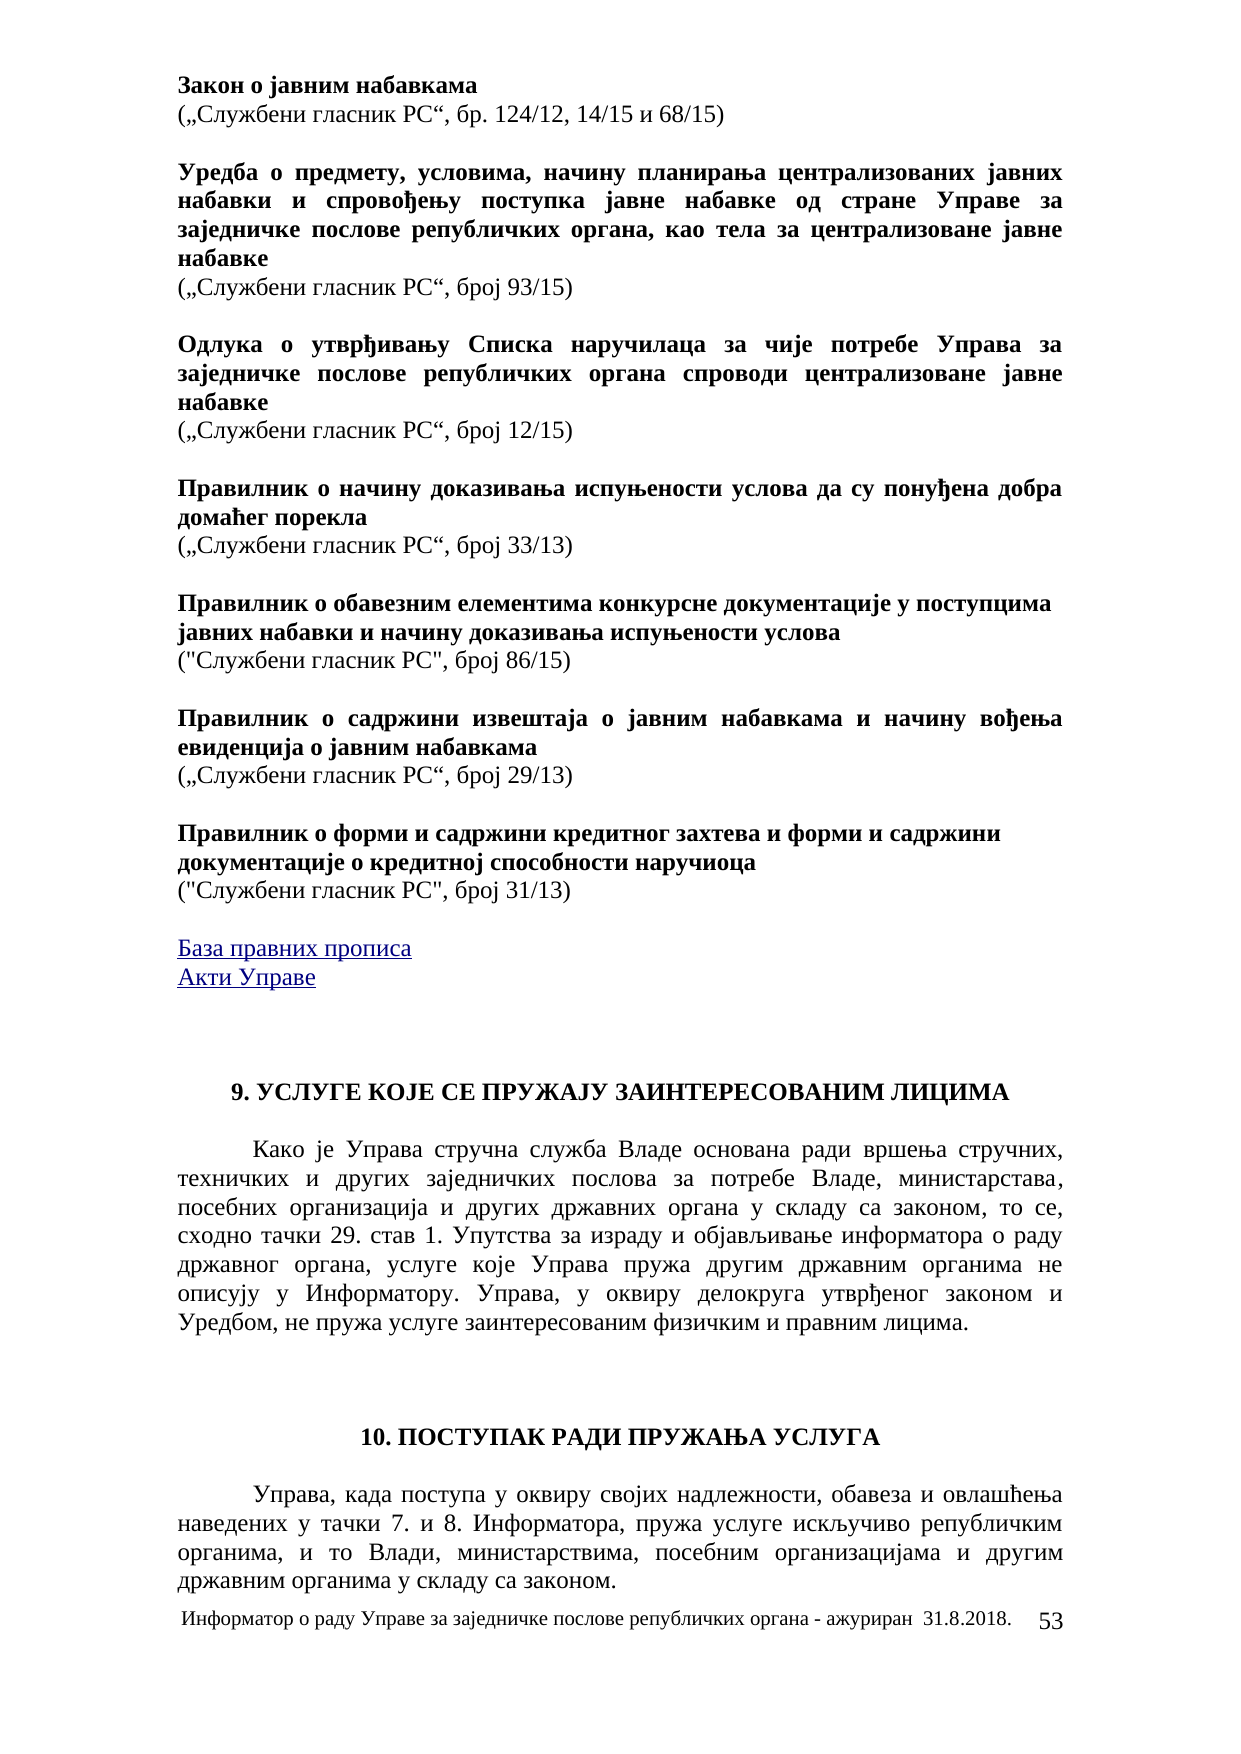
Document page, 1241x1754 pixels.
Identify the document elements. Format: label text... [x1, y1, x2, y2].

text Закон о јавним набавкама [177, 70, 1063, 99]
text ("Службени гласник РС", број 31/13) [177, 875, 1063, 904]
text Правилник о начину доказивања испуњености услова да су понуђена добра домаћег порекла [177, 473, 1063, 530]
text („Службени гласник РС“, број 93/15) [177, 272, 1063, 300]
text Како је Управа стручна служба Владе основана ради вршења стручних, техничких и других заједничких послова за потребе Владе, министарстава, посебних организација и других државних органа у складу са законом, то се, сходно тачки 29. став 1. Упутства за израду и објављивање информатора о раду државног органа, услуге које Управа пружа другим државним органима не описују у Информатору. Управа, у оквиру делокруга утврђеног законом и Уредбом, не пружа услуге заинтересованим физичким и правним лицима. [177, 1134, 1063, 1335]
text 10. ПОСТУПАК РАДИ ПРУЖАЊА УСЛУГА [177, 1422, 1063, 1450]
text 9. УСЛУГЕ КОЈЕ СЕ ПРУЖАЈУ ЗАИНТЕРЕСОВАНИМ ЛИЦИМА [177, 1077, 1063, 1105]
text („Службени гласник РС“, бр. 124/12, 14/15 и 68/15) [177, 99, 1063, 128]
text Управа, када поступа у оквиру својих надлежности, обавеза и овлашћења наведених у тачки 7. и 8. Информатора, пружа услуге искључиво републичким органима, и то Влади, министарствима, посебним организацијама и другим државним органима у складу са законом. [177, 1479, 1063, 1594]
text База правних прописа [177, 933, 1063, 962]
text Акти Управе [177, 962, 1063, 990]
text ("Службени гласник РС", број 86/15) [177, 645, 1063, 674]
text Правилник о обавезним елементима конкурсне документације у поступцима јавних набавки и начину доказивања испуњености услова [177, 588, 1063, 645]
text („Службени гласник РС“, број 33/13) [177, 530, 1063, 559]
text („Службени гласник РС“, број 29/13) [177, 760, 1063, 789]
text Одлука о утврђивању Списка наручилаца за чије потребе Управа за заједничке послове републичких органа спроводи централизоване јавне набавке [177, 329, 1063, 415]
text („Службени гласник РС“, број 12/15) [177, 415, 1063, 444]
text Правилник о форми и садржини кредитног захтева и форми и садржини документације о кредитној способности наручиоца [177, 818, 1063, 875]
text Правилник о садржини извештаја о јавним набавкама и начину вођења евиденција о јавним набавкама [177, 703, 1063, 760]
text Уредба о предмету, условима, начину планирања централизованих јавних набавки и спровођењу поступка јавне набавке од стране Управе за заједничке послове републичких органа, као тела за централизоване јавне набавке [177, 157, 1063, 272]
